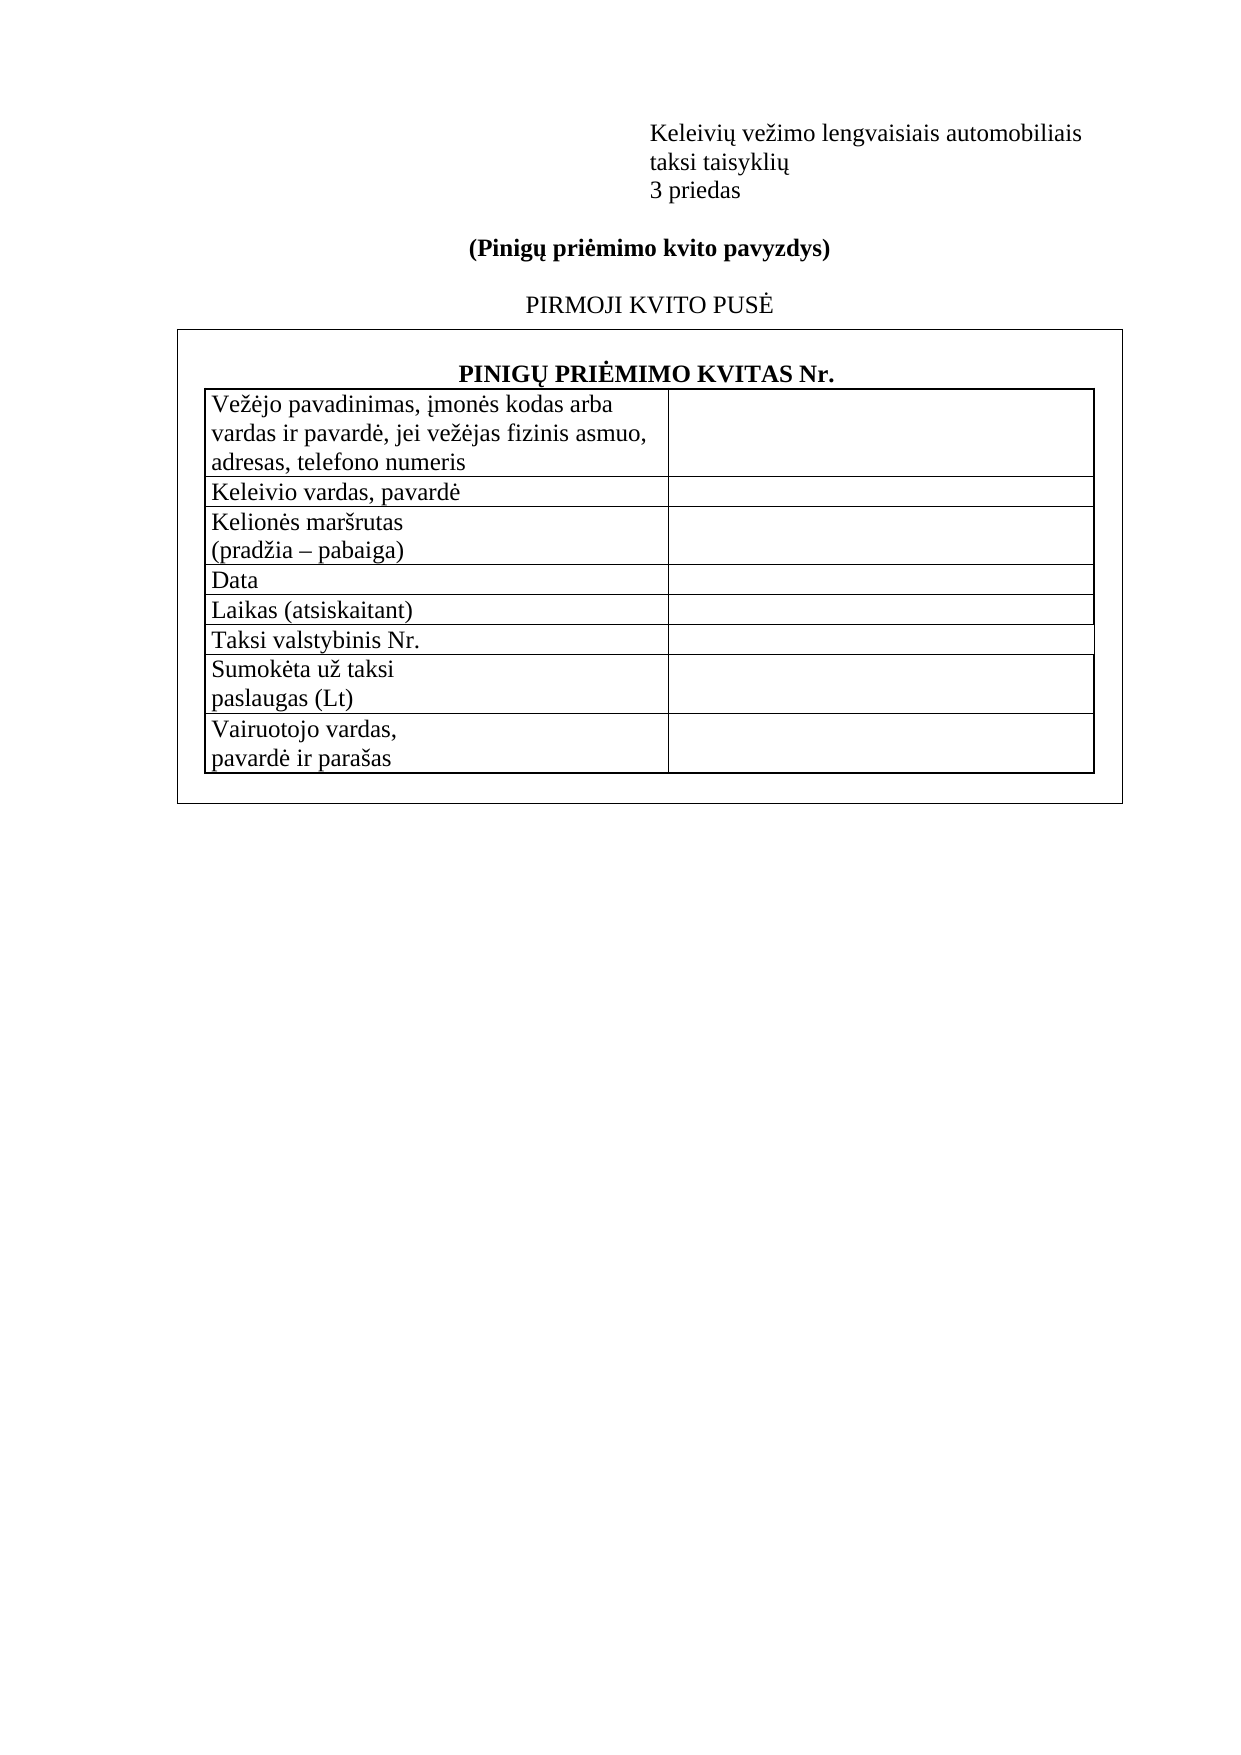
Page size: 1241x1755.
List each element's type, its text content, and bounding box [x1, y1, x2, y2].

table_cell Keleivio vardas, pavardė [206, 477, 668, 506]
text Keleivių vežimo lengvaisiais automobiliais [649, 118, 1122, 147]
table_cell [669, 655, 1093, 713]
table_cell [669, 565, 1093, 594]
table_cell [178, 654, 204, 683]
table_cell [669, 507, 1093, 564]
table_cell [669, 625, 1094, 653]
table_header [1094, 330, 1122, 359]
table_cell [1095, 564, 1122, 594]
table_cell [669, 595, 1093, 624]
table_cell Data [206, 565, 668, 594]
table_cell Vežėjo pavadinimas, įmonės kodas arba vardas ir pavardė, jei vežėjas fizinis asmuo, adresas, telefono numeris [206, 390, 668, 476]
table_cell [1094, 772, 1122, 802]
table_cell Laikas (atsiskaitant) [206, 595, 668, 624]
table_cell [1095, 476, 1122, 506]
table_cell [178, 388, 204, 476]
table_cell [178, 359, 205, 387]
table_cell [178, 772, 205, 802]
table_cell [178, 476, 204, 506]
table_cell [178, 506, 204, 564]
text 3 priedas [649, 176, 1122, 204]
table_cell Kelionės maršrutas (pradžia – pabaiga) [206, 507, 668, 564]
table_cell [1095, 594, 1122, 683]
table_cell Sumokėta už taksi paslaugas (Lt) [206, 655, 668, 713]
table_header [178, 330, 205, 359]
table_cell [669, 477, 1093, 506]
table_cell PINIGŲ PRIĖMIMO KVITAS Nr. [205, 359, 1094, 387]
table_header [205, 330, 1094, 359]
table_cell [178, 594, 204, 624]
text PIRMOJI KVITO PUSĖ [177, 291, 1122, 319]
text taksi taisyklių [649, 147, 1122, 176]
table_cell [205, 774, 669, 802]
table_cell [1095, 506, 1122, 564]
table_cell [178, 624, 204, 653]
table_cell [669, 390, 1093, 476]
table_cell [669, 714, 1093, 772]
table_cell [1095, 683, 1122, 772]
table_cell [1095, 388, 1122, 476]
table_cell [178, 683, 204, 772]
text (Pinigų priėmimo kvito pavyzdys) [177, 233, 1122, 262]
table_cell [178, 564, 204, 594]
table_cell Taksi valstybinis Nr. [206, 625, 668, 653]
table_cell [669, 774, 1094, 802]
table_cell Vairuotojo vardas, pavardė ir parašas [206, 714, 668, 772]
table_cell [1094, 359, 1122, 387]
